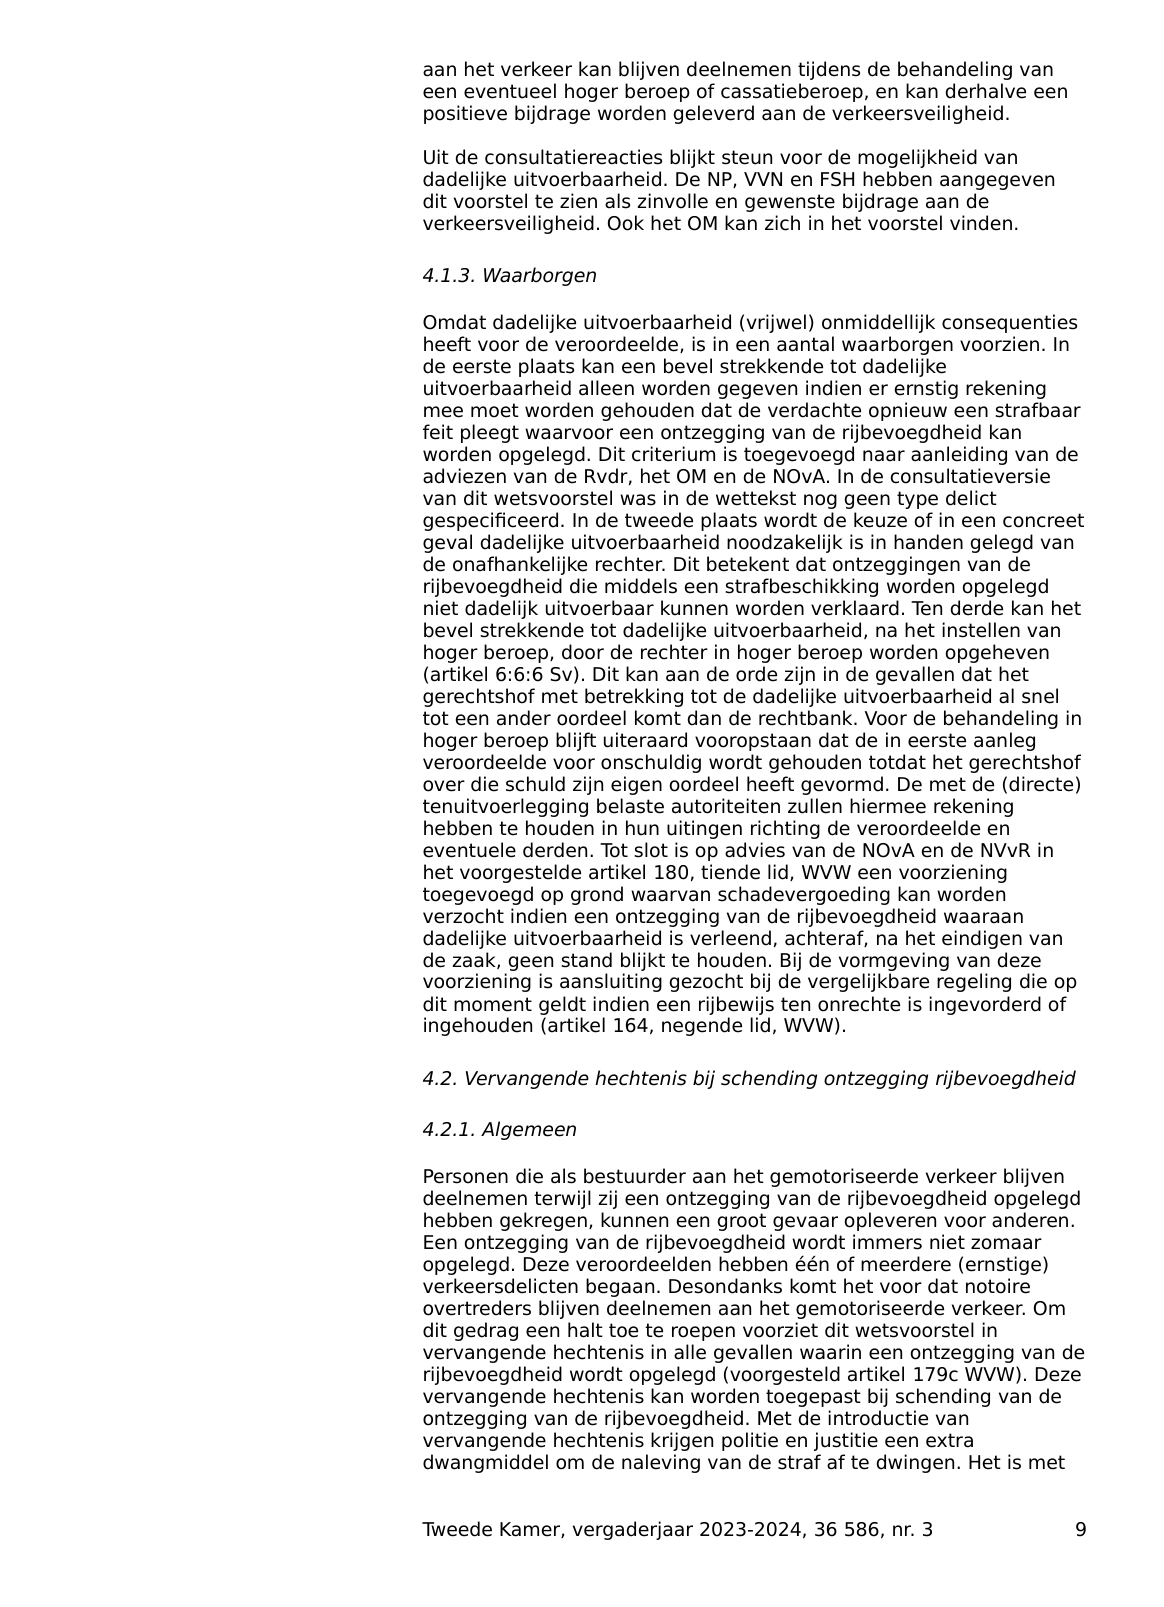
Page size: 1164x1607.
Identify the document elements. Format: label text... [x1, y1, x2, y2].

text Personen die als bestuurder aan het gemotoriseerde verkeer blijven deelnemen terwijl zij een ontzegging van de rijbevoegdheid opgelegd hebben gekregen, kunnen een groot gevaar opleveren voor anderen. Een ontzegging van de rijbevoegdheid wordt immers niet zomaar opgelegd. Deze veroordeelden hebben één of meerdere (ernstige) verkeersdelicten begaan. Desondanks komt het voor dat notoire overtreders blijven deelnemen aan het gemotoriseerde verkeer. Om dit gedrag een halt toe te roepen voorziet dit wetsvoorstel in vervangende hechtenis in alle gevallen waarin een ontzegging van de rijbevoegdheid wordt opgelegd (voorgesteld artikel 179c WVW). Deze vervangende hechtenis kan worden toegepast bij schending van de ontzegging van de rijbevoegdheid. Met de introductie van vervangende hechtenis krijgen politie en justitie een extra dwangmiddel om de naleving van de straf af te dwingen. Het is met [422, 1166, 1087, 1474]
subtitle 4.2.1. Algemeen [422, 1119, 1087, 1141]
text Omdat dadelijke uitvoerbaarheid (vrijwel) onmiddellijk consequenties heeft voor de veroordeelde, is in een aantal waarborgen voorzien. In de eerste plaats kan een bevel strekkende tot dadelijke uitvoerbaarheid alleen worden gegeven indien er ernstig rekening mee moet worden gehouden dat de verdachte opnieuw een strafbaar feit pleegt waarvoor een ontzegging van de rijbevoegdheid kan worden opgelegd. Dit criterium is toegevoegd naar aanleiding van de adviezen van de Rvdr, het OM en de NOvA. In de consultatieversie van dit wetsvoorstel was in de wettekst nog geen type delict gespecificeerd. In de tweede plaats wordt de keuze of in een concreet geval dadelijke uitvoerbaarheid noodzakelijk is in handen gelegd van de onafhankelijke rechter. Dit betekent dat ontzeggingen van de rijbevoegdheid die middels een strafbeschikking worden opgelegd niet dadelijk uitvoerbaar kunnen worden verklaard. Ten derde kan het bevel strekkende tot dadelijke uitvoerbaarheid, na het instellen van hoger beroep, door de rechter in hoger beroep worden opgeheven (artikel 6:6:6 Sv). Dit kan aan de orde zijn in de gevallen dat het gerechtshof met betrekking tot de dadelijke uitvoerbaarheid al snel tot een ander oordeel komt dan de rechtbank. Voor de behandeling in hoger beroep blijft uiteraard vooropstaan dat de in eerste aanleg veroordeelde voor onschuldig wordt gehouden totdat het gerechtshof over die schuld zijn eigen oordeel heeft gevormd. De met de (directe) tenuitvoerlegging belaste autoriteiten zullen hiermee rekening hebben te houden in hun uitingen richting de veroordeelde en eventuele derden. Tot slot is op advies van de NOvA en de NVvR in het voorgestelde artikel 180, tiende lid, WVW een voorziening toegevoegd op grond waarvan schadevergoeding kan worden verzocht indien een ontzegging van de rijbevoegdheid waaraan dadelijke uitvoerbaarheid is verleend, achteraf, na het eindigen van de zaak, geen stand blijkt te houden. Bij de vormgeving van deze voorziening is aansluiting gezocht bij de vergelijkbare regeling die op dit moment geldt indien een rijbewijs ten onrechte is ingevorderd of ingehouden (artikel 164, negende lid, WVW). [422, 312, 1087, 1037]
subtitle 4.1.3. Waarborgen [422, 265, 1087, 287]
subtitle 4.2. Vervangende hechtenis bij schending ontzegging rijbevoegdheid [422, 1067, 1087, 1089]
text aan het verkeer kan blijven deelnemen tijdens de behandeling van een eventueel hoger beroep of cassatieberoep, en kan derhalve een positieve bijdrage worden geleverd aan de verkeersveiligheid. [422, 59, 1087, 125]
text Uit de consultatiereacties blijkt steun voor de mogelijkheid van dadelijke uitvoerbaarheid. De NP, VVN en FSH hebben aangegeven dit voorstel te zien als zinvolle en gewenste bijdrage aan de verkeersveiligheid. Ook het OM kan zich in het voorstel vinden. [422, 147, 1087, 235]
